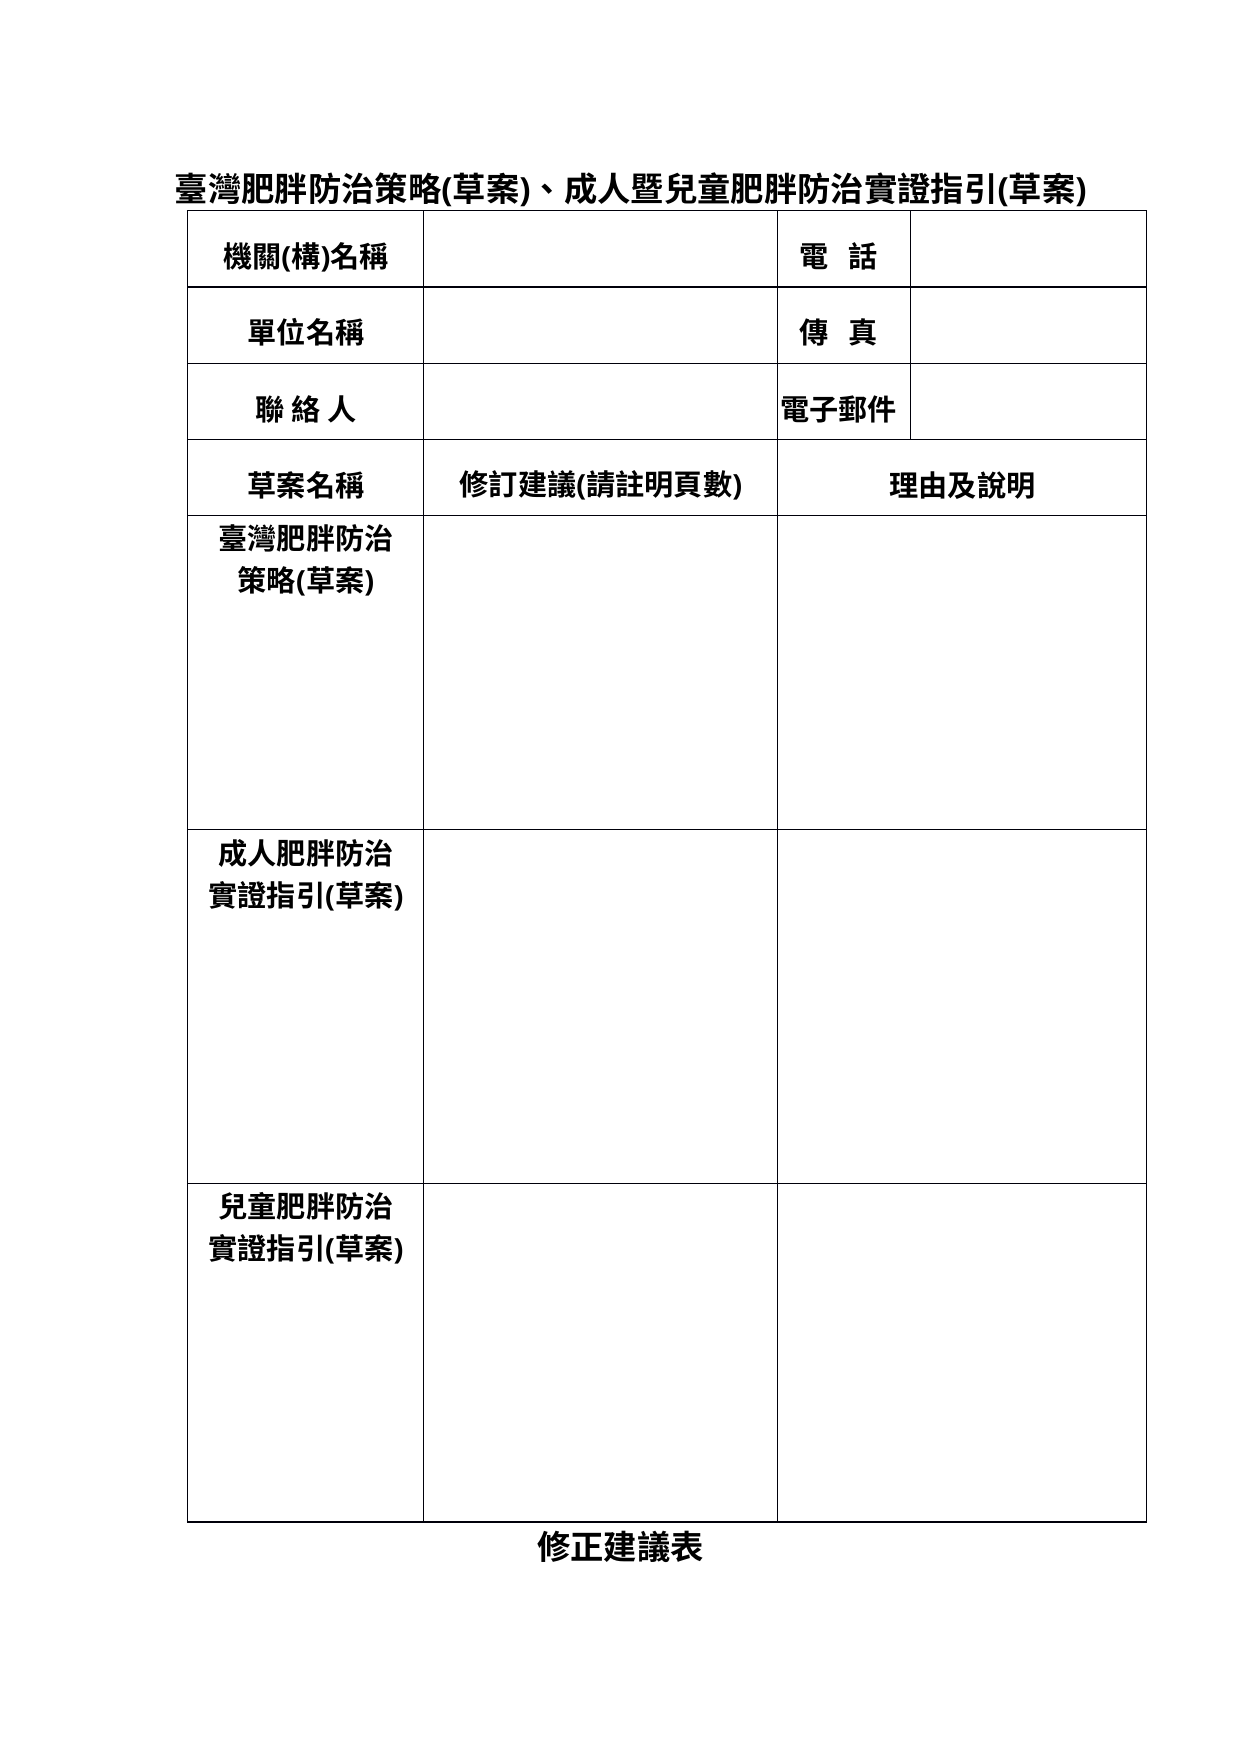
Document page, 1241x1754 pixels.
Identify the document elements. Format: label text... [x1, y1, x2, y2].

table_cell [424, 516, 777, 829]
table_cell [424, 830, 777, 1183]
table_cell [424, 288, 777, 362]
table_cell [778, 1184, 1146, 1521]
table_header [424, 211, 777, 286]
table_cell 修訂建議(請註明頁數) [424, 440, 777, 514]
table_header [911, 211, 1146, 286]
table_cell 草案名稱 [188, 440, 423, 514]
table_header 機關(構)名稱 [188, 211, 423, 286]
table_cell 理由及說明 [778, 440, 1146, 514]
table_header 電 話 [778, 211, 910, 286]
text 臺灣肥胖防治策略(草案)、成人暨兒童肥胖防治實證指引(草案) [158, 164, 1103, 210]
table_cell [911, 364, 1146, 438]
text 修正建議表 [187, 1523, 1053, 1568]
table_cell 電子郵件 [778, 364, 910, 438]
table_cell [424, 364, 777, 438]
table_cell [778, 516, 1146, 829]
table_cell 兒童肥胖防治 實證指引(草案) [188, 1184, 423, 1521]
table_cell 成人肥胖防治 實證指引(草案) [188, 830, 423, 1183]
table_cell [911, 288, 1146, 362]
table_cell 傳 真 [778, 288, 910, 362]
table_cell [424, 1184, 777, 1521]
table_cell 臺灣肥胖防治 策略(草案) [188, 516, 423, 829]
table_cell 聯 絡 人 [188, 364, 423, 438]
table_cell 單位名稱 [188, 288, 423, 362]
table_cell [778, 830, 1146, 1183]
